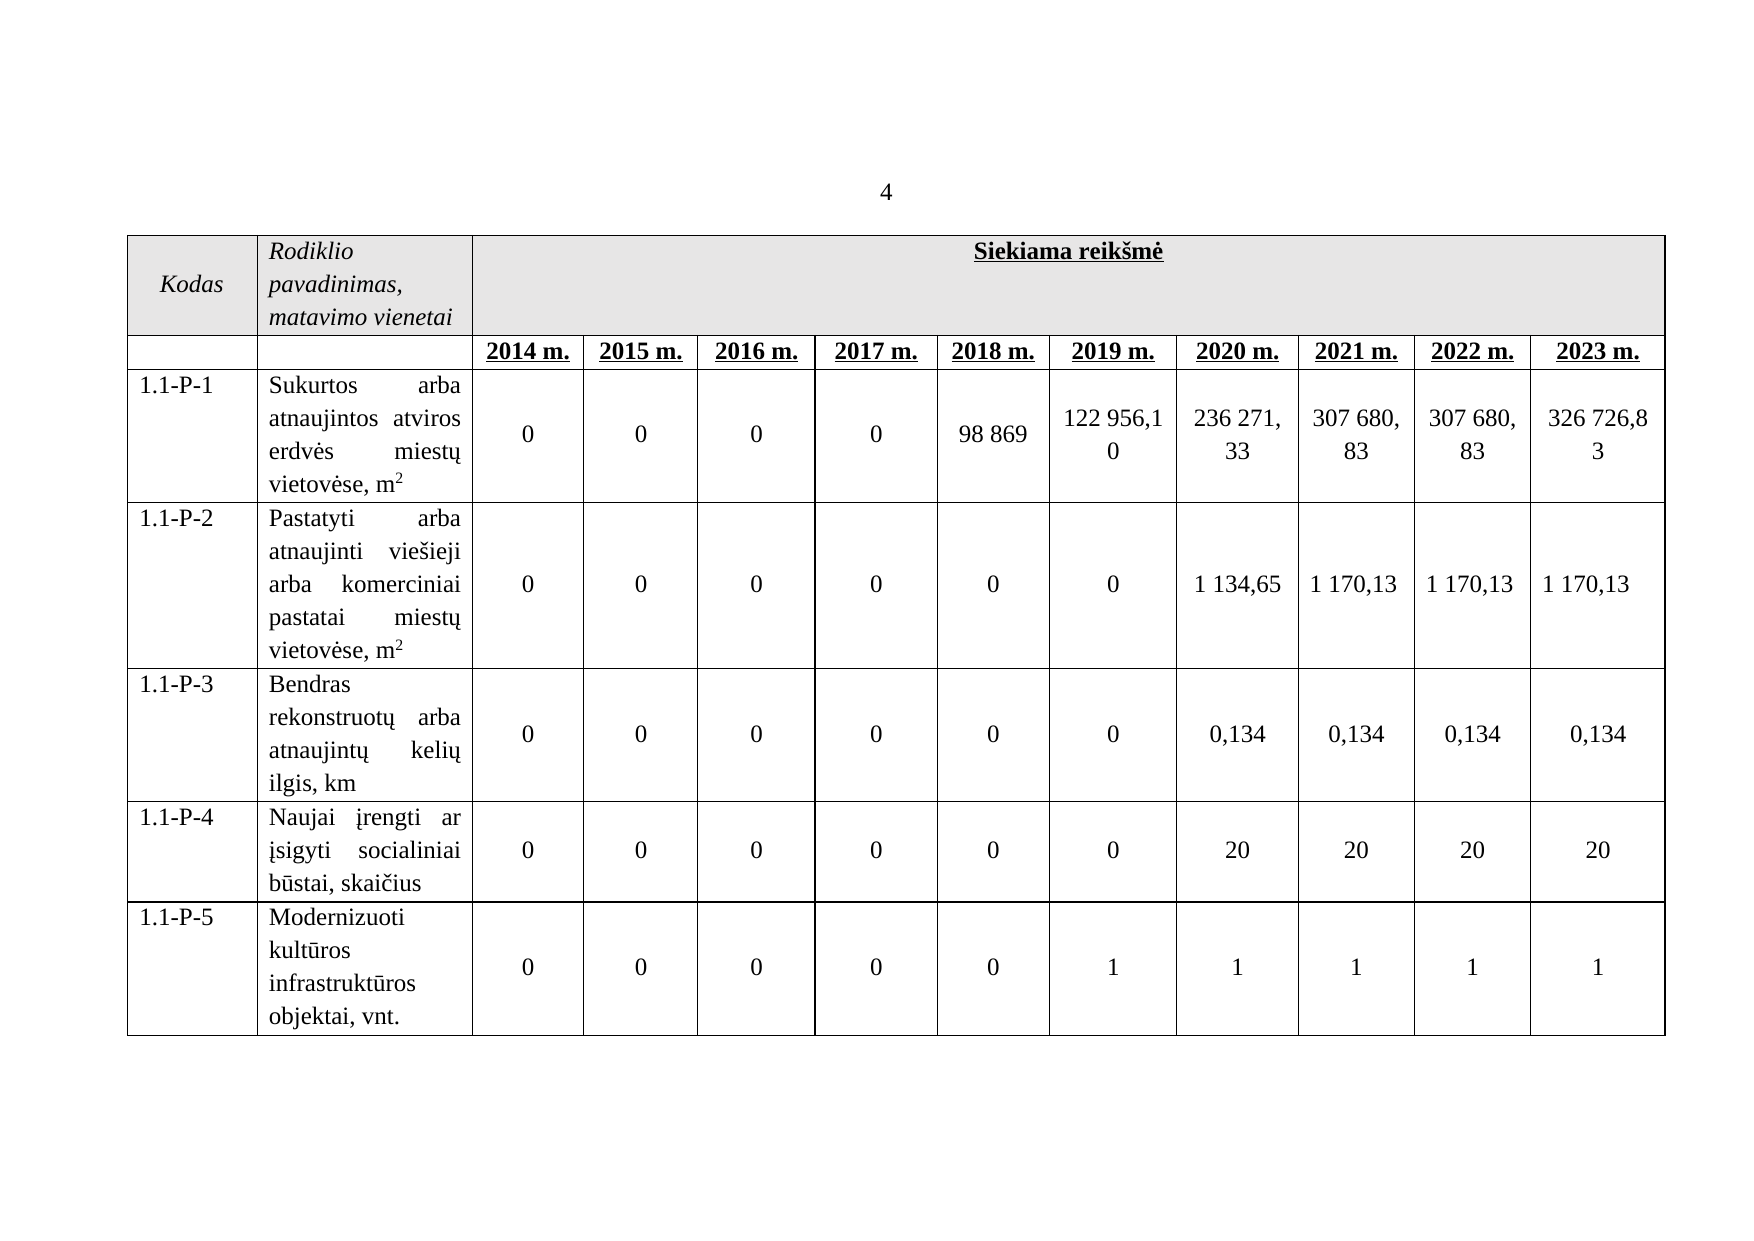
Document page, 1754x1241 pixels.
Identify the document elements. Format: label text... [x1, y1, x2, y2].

table_cell Sukurtos arba atnaujintos atviros erdvės miestų vietovėse, m2 [258, 370, 472, 502]
table_cell 1 170,13 [1531, 503, 1664, 668]
table_cell 1.1-P-3 [128, 669, 257, 801]
table_cell 1.1-P-1 [128, 370, 257, 502]
table_cell 0 [698, 802, 814, 901]
table_cell 1 [1177, 903, 1298, 1034]
table_cell 0 [938, 669, 1049, 801]
table_cell 20 [1531, 802, 1664, 901]
table_cell 0 [1050, 669, 1176, 801]
table_cell 0,134 [1415, 669, 1530, 801]
table_cell 1 [1299, 903, 1414, 1034]
table_cell 1 [1050, 903, 1176, 1034]
table_cell 0 [473, 370, 583, 502]
table_cell 20 [1177, 802, 1298, 901]
table_cell 0,134 [1177, 669, 1298, 801]
table_cell 0 [473, 503, 583, 668]
table_cell 236 271,33 [1177, 370, 1298, 502]
table_cell 2016 m. [698, 336, 814, 369]
table_cell 0 [698, 503, 814, 668]
table_cell 0 [816, 802, 937, 901]
table_cell 0 [473, 802, 583, 901]
table_cell 307 680,83 [1299, 370, 1414, 502]
table_cell Bendras rekonstruotų arba atnaujintų kelių ilgis, km [258, 669, 472, 801]
table_cell 0 [938, 503, 1049, 668]
table_cell Naujai įrengti ar įsigyti socialiniai būstai, skaičius [258, 802, 472, 901]
table_cell 0 [698, 669, 814, 801]
table_cell 1 [1415, 903, 1530, 1034]
table_cell 0 [584, 802, 697, 901]
table_cell 326 726,83 [1531, 370, 1664, 502]
table_cell 0 [816, 503, 937, 668]
table_cell Kodas [128, 236, 257, 335]
table_cell 2017 m. [816, 336, 937, 369]
table_cell 2023 m. [1531, 336, 1664, 369]
table_cell 0 [938, 903, 1049, 1034]
table_cell 0 [473, 903, 583, 1034]
table_cell 1 [1531, 903, 1664, 1034]
table_cell 0 [584, 669, 697, 801]
table_cell 2019 m. [1050, 336, 1176, 369]
table_cell Pastatyti arba atnaujinti viešieji arba komerciniai pastatai miestų vietovėse, m2 [258, 503, 472, 668]
table_cell Rodiklio pavadinimas, matavimo vienetai [258, 236, 472, 335]
table_cell 0 [473, 669, 583, 801]
table_cell [128, 336, 257, 369]
table_cell 307 680,83 [1415, 370, 1530, 502]
table_cell 1 170,13 [1299, 503, 1414, 668]
table_cell 2018 m. [938, 336, 1049, 369]
table_cell 2014 m. [473, 336, 583, 369]
table_cell 2022 m. [1415, 336, 1530, 369]
table_cell 20 [1299, 802, 1414, 901]
table_cell 0 [1050, 503, 1176, 668]
table_cell 0 [584, 503, 697, 668]
table_cell 0,134 [1299, 669, 1414, 801]
table_cell 0 [938, 802, 1049, 901]
table_cell 122 956,10 [1050, 370, 1176, 502]
table_cell 0 [584, 903, 697, 1034]
table_cell 0 [816, 370, 937, 502]
table_cell Siekiama reikšmė [473, 236, 1664, 335]
table_cell 0 [698, 370, 814, 502]
table_cell 1 134,65 [1177, 503, 1298, 668]
table_cell 0 [698, 903, 814, 1034]
table_cell 98 869 [938, 370, 1049, 502]
table_cell 0,134 [1531, 669, 1664, 801]
table_cell Modernizuoti kultūros infrastruktūros objektai, vnt. [258, 903, 472, 1034]
table_cell 0 [816, 903, 937, 1034]
table_cell 1.1-P-5 [128, 903, 257, 1034]
table_cell 1.1-P-2 [128, 503, 257, 668]
table_cell 2020 m. [1177, 336, 1298, 369]
table_cell 0 [816, 669, 937, 801]
table_cell 20 [1415, 802, 1530, 901]
table_cell 2015 m. [584, 336, 697, 369]
table_cell 2021 m. [1299, 336, 1414, 369]
table_cell 1 170,13 [1415, 503, 1530, 668]
table_cell 1.1-P-4 [128, 802, 257, 901]
table_cell 0 [584, 370, 697, 502]
table_cell [258, 336, 472, 369]
table_cell 0 [1050, 802, 1176, 901]
